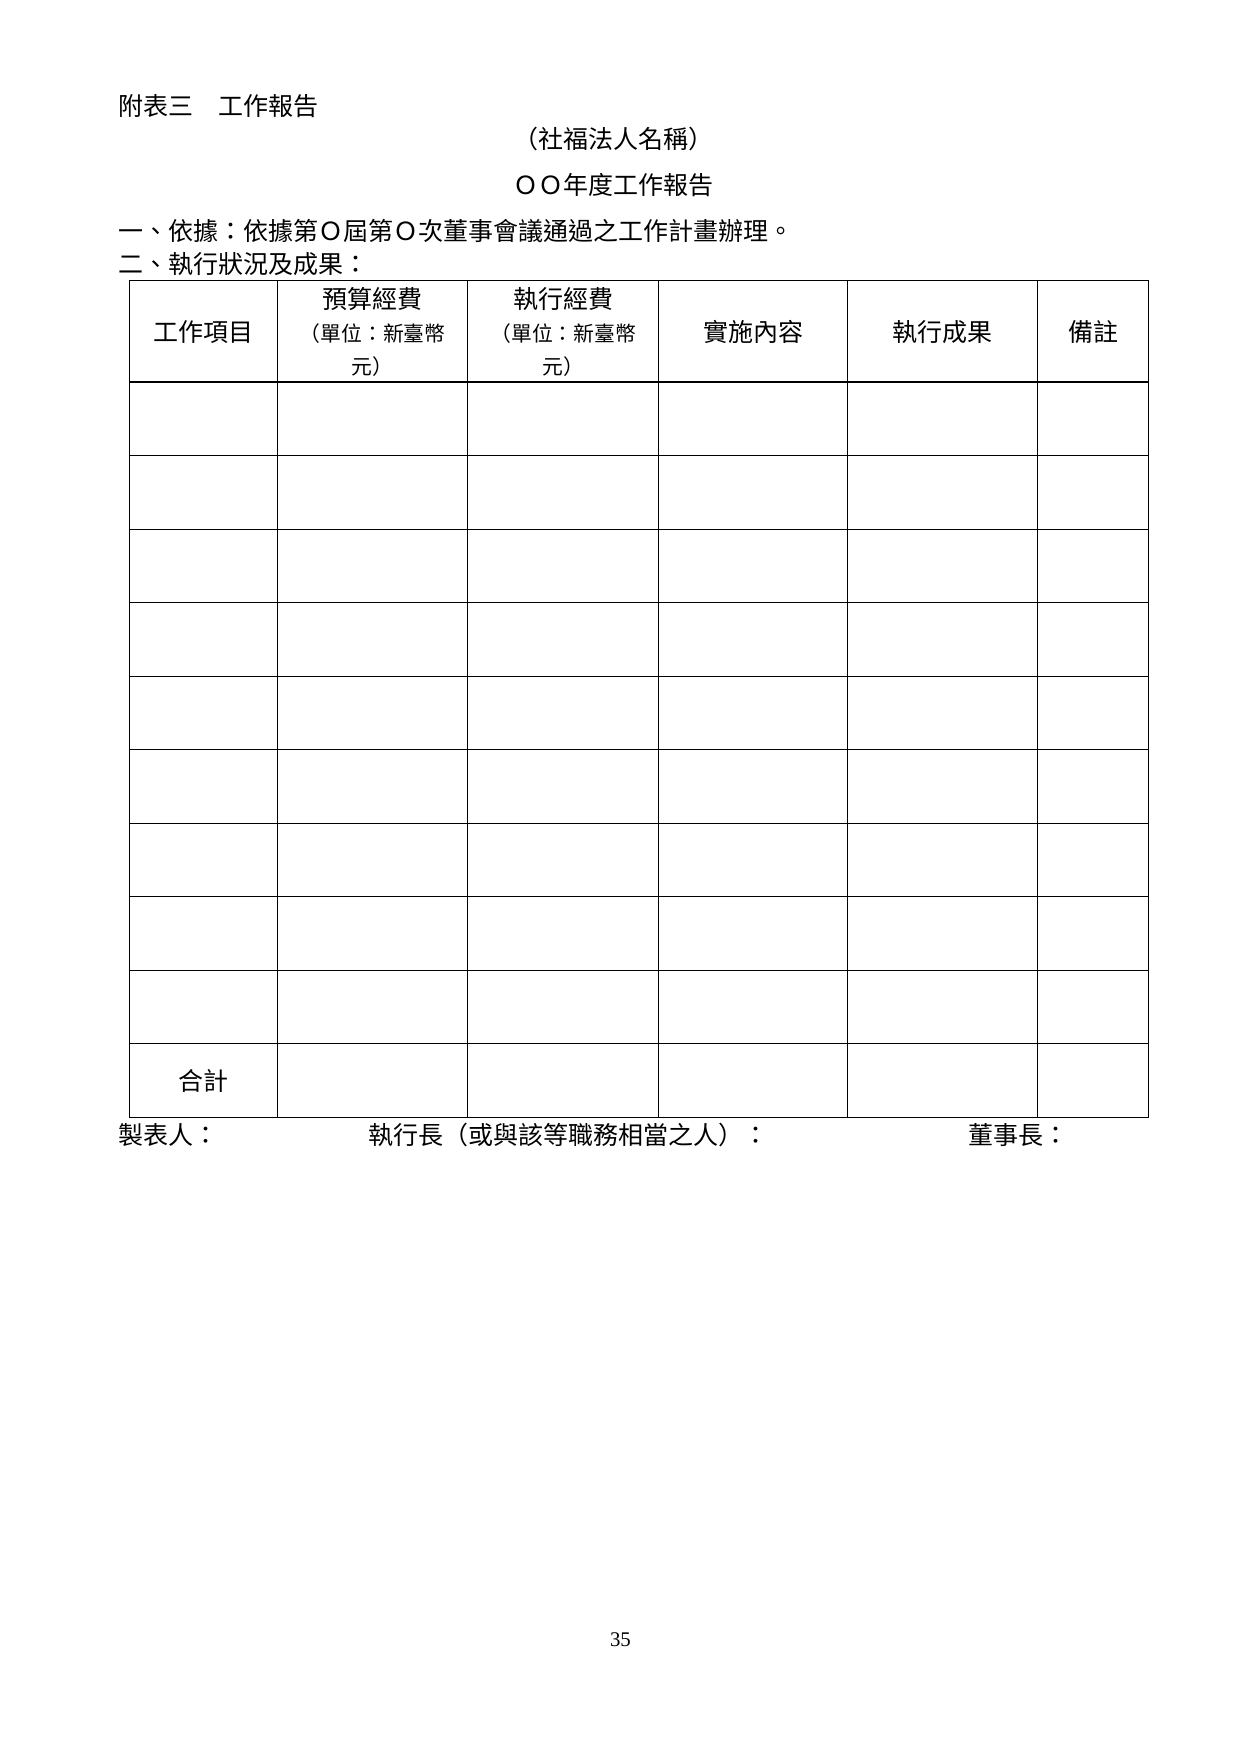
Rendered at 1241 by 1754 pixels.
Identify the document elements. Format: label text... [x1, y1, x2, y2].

table_header 執行成果 [848, 281, 1037, 381]
table_cell [468, 530, 658, 602]
table_cell [848, 383, 1037, 455]
table_cell [659, 971, 847, 1043]
table_cell [130, 897, 277, 970]
table_cell [1038, 383, 1148, 455]
text 二、執行狀況及成果： [118, 247, 1122, 280]
text （社福法人名稱） [29, 122, 1122, 155]
table_cell [278, 824, 467, 896]
table_cell [278, 383, 467, 455]
table_cell [1038, 603, 1148, 676]
table_cell [659, 824, 847, 896]
table_cell [278, 456, 467, 528]
table_cell [278, 530, 467, 602]
table_cell [659, 677, 847, 749]
table_cell [468, 383, 658, 455]
table_cell [468, 1044, 658, 1117]
table_cell [1038, 824, 1148, 896]
table_cell [1038, 750, 1148, 823]
table_cell [468, 603, 658, 676]
table_cell [848, 971, 1037, 1043]
table_cell [130, 603, 277, 676]
table_header 實施內容 [659, 281, 847, 381]
table_cell 合計 [130, 1044, 277, 1117]
table_cell [1038, 677, 1148, 749]
table_cell [848, 530, 1037, 602]
table_header 執行經費 （單位：新臺幣元） [468, 281, 658, 381]
table_cell [659, 603, 847, 676]
table_cell [278, 1044, 467, 1117]
table_cell [468, 897, 658, 970]
table_cell [468, 456, 658, 528]
table_header 預算經費 （單位：新臺幣元） [278, 281, 467, 381]
table_cell [848, 1044, 1037, 1117]
table_cell [848, 824, 1037, 896]
table_cell [1038, 897, 1148, 970]
table_cell [659, 750, 847, 823]
table_cell [659, 383, 847, 455]
table_cell [848, 456, 1037, 528]
table_cell [468, 971, 658, 1043]
table_cell [848, 677, 1037, 749]
table_cell [130, 750, 277, 823]
table_cell [130, 456, 277, 528]
table_cell [1038, 1044, 1148, 1117]
table_cell [130, 530, 277, 602]
table_header 備註 [1038, 281, 1148, 381]
table_cell [278, 750, 467, 823]
table_cell [659, 456, 847, 528]
table_cell [1038, 971, 1148, 1043]
table_cell [278, 971, 467, 1043]
table_cell [848, 897, 1037, 970]
table_cell [659, 1044, 847, 1117]
table_cell [130, 677, 277, 749]
text 一、依據：依據第Ｏ屆第Ｏ次董事會議通過之工作計畫辦理。 [118, 214, 1122, 247]
table_cell [468, 824, 658, 896]
table_cell [1038, 456, 1148, 528]
table_cell [130, 383, 277, 455]
table_cell [468, 750, 658, 823]
table_cell [278, 897, 467, 970]
table_cell [130, 824, 277, 896]
table_cell [130, 971, 277, 1043]
table_cell [659, 530, 847, 602]
table_cell [848, 603, 1037, 676]
table_cell [659, 897, 847, 970]
text 附表三 工作報告 [118, 89, 1122, 122]
table_cell [278, 603, 467, 676]
table_cell [848, 750, 1037, 823]
text 製表人： 執行長（或與該等職務相當之人）： 董事長： [118, 1118, 1122, 1151]
text ＯＯ年度工作報告 [29, 168, 1122, 201]
table_cell [278, 677, 467, 749]
table_cell [1038, 530, 1148, 602]
table_header 工作項目 [130, 281, 277, 381]
table_cell [468, 677, 658, 749]
